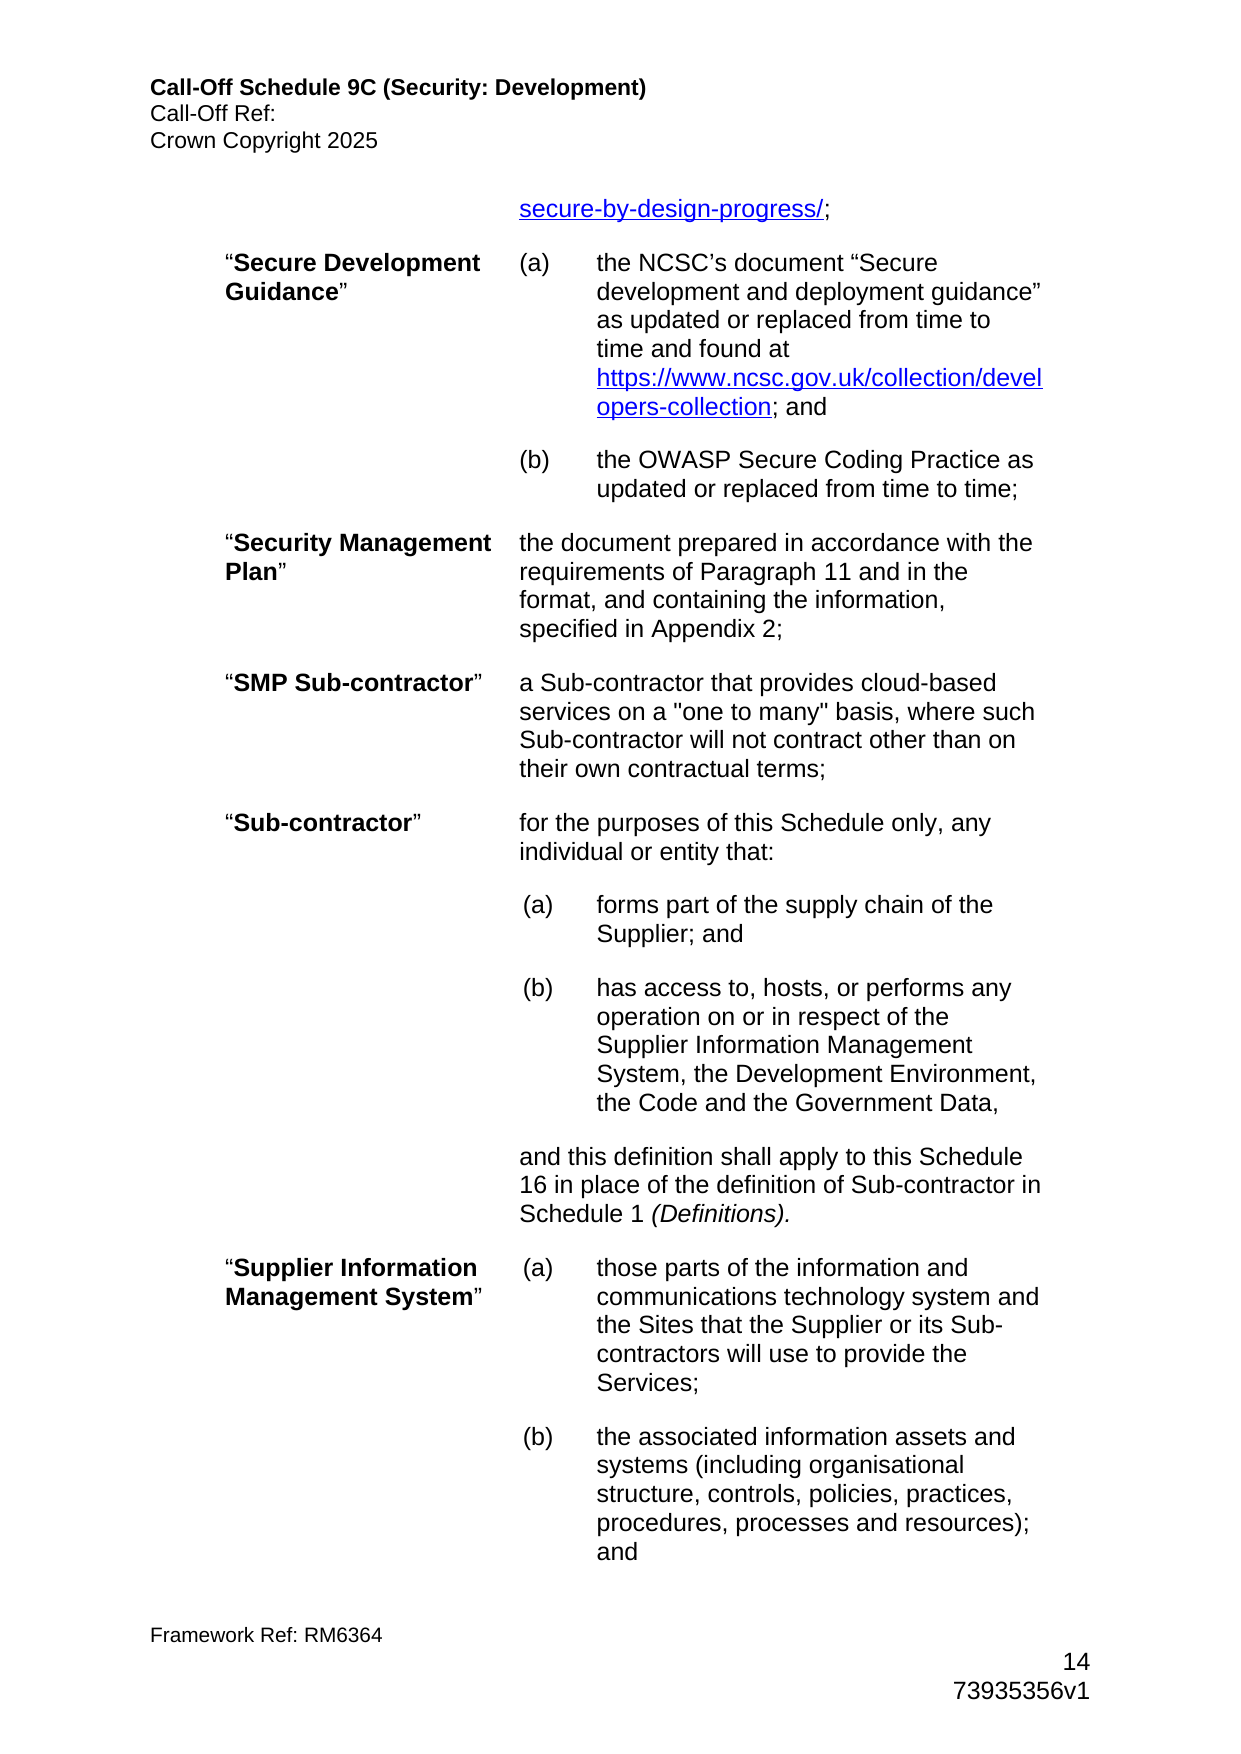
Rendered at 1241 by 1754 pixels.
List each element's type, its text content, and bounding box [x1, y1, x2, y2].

table_cell those parts of the information and communications technology system and the Sites that the Supplier or its Sub-contractors will use to provide the Services; the associated information assets and systems (including organisational structure, controls, policies, practices, procedures, processes and resources); and for the avoidance of doubt includes the Development Environment; [508, 1240, 1054, 1578]
table_cell the document prepared in accordance with the requirements of Paragraph 11 and in the format, and containing the information, specified in Appendix 2; [508, 515, 1054, 655]
table_cell “Secure Development Guidance” [214, 235, 508, 515]
table_cell “Sub-contractor” [214, 795, 508, 1240]
table_cell secure-by-design-progress/; [508, 182, 1054, 235]
table_cell “SMP Sub-contractor” [214, 655, 508, 795]
table_cell [214, 182, 508, 235]
table_cell for the purposes of this Schedule only, any individual or entity that: forms part of the supply chain of the Supplier; and has access to, hosts, or performs any operation on or in respect of the Supplier Information Management System, the Development Environment, the Code and the Government Data, and this definition shall apply to this Schedule 16 in place of the definition of Sub-contractor in Schedule 1 (Definitions). [508, 795, 1054, 1240]
table_cell a Sub-contractor that provides cloud-based services on a "one to many" basis, where such Sub-contractor will not contract other than on their own contractual terms; [508, 655, 1054, 795]
table_cell the NCSC’s document “Secure development and deployment guidance” as updated or replaced from time to time and found at https://www.ncsc.gov.uk/collection/developers-collection; and the OWASP Secure Coding Practice as updated or replaced from time to time; [508, 235, 1054, 515]
table_cell “Security Management Plan” [214, 515, 508, 655]
table_cell “Supplier Information Management System” [214, 1240, 508, 1578]
